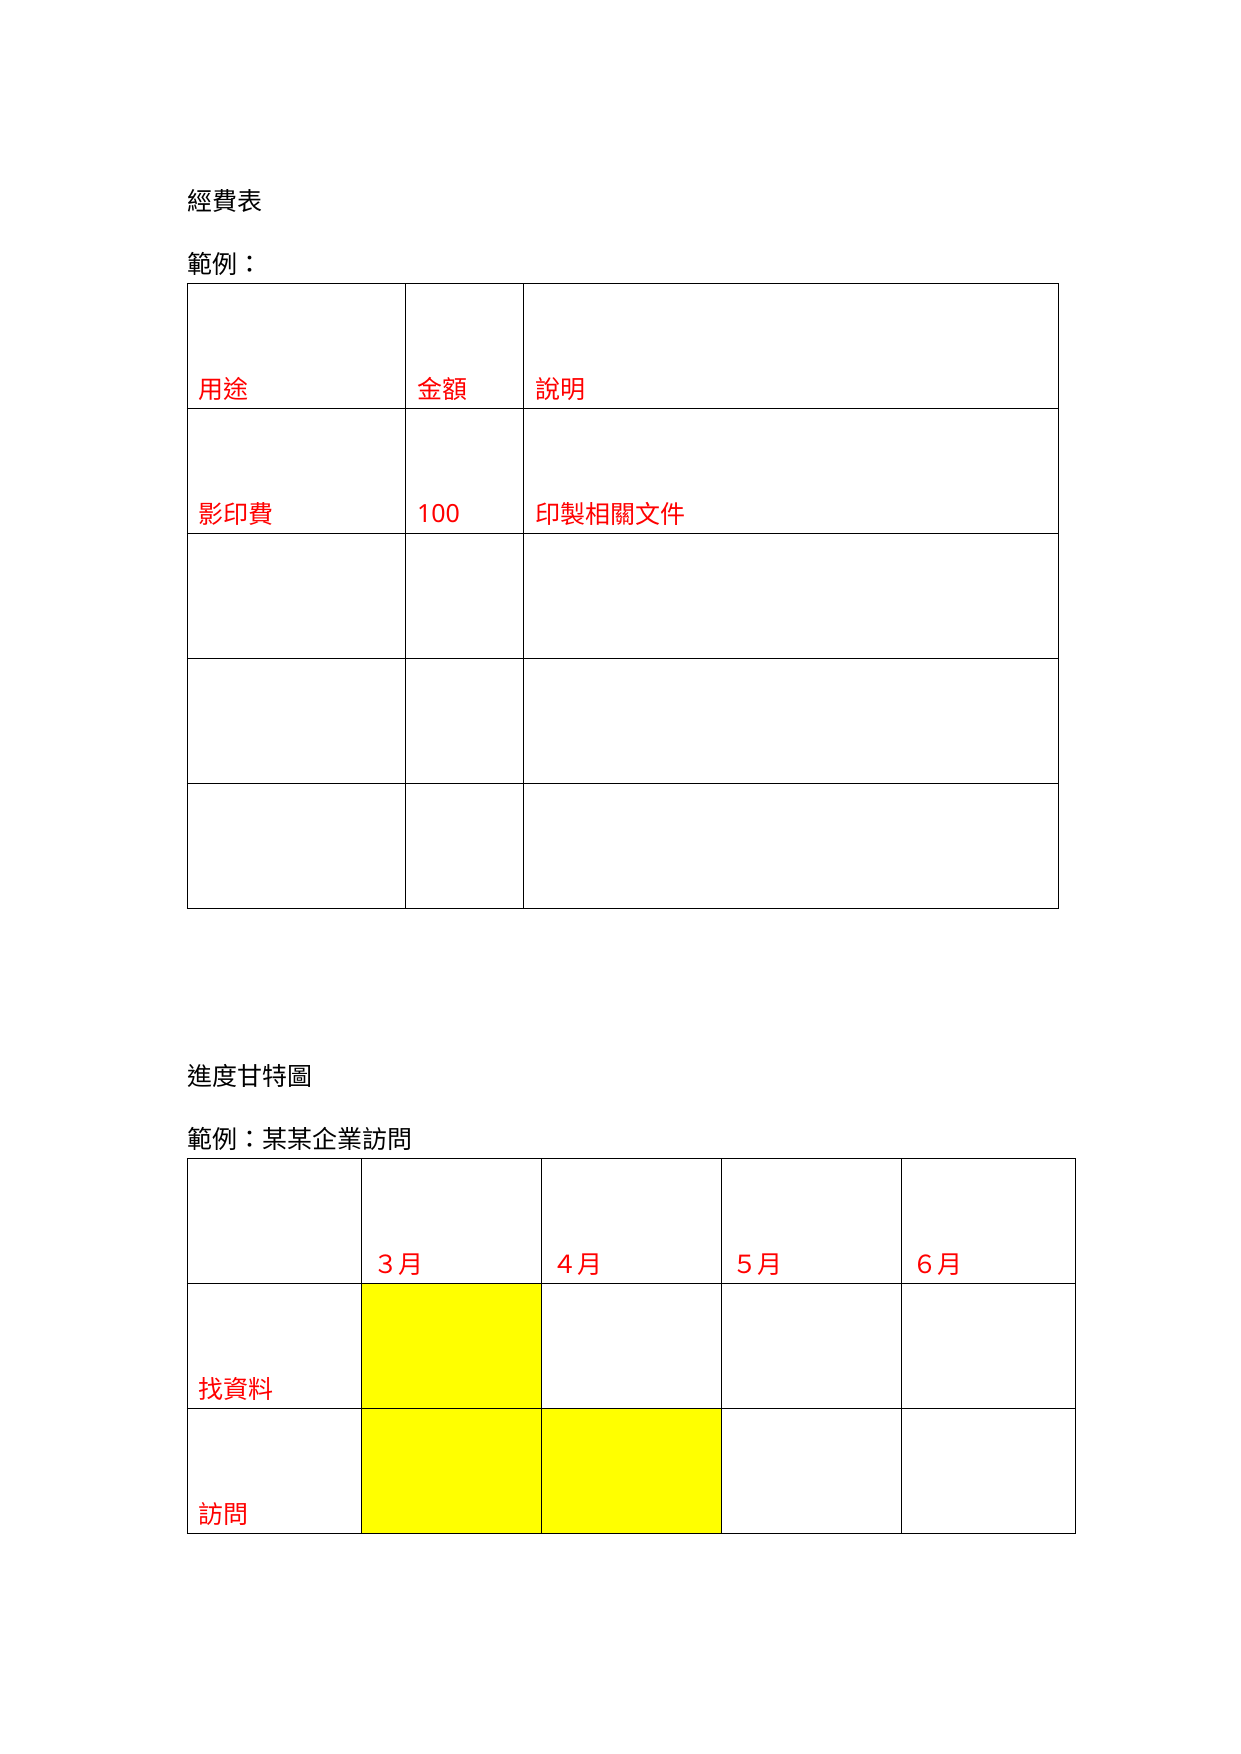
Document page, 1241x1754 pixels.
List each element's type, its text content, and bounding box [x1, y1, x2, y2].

table_cell [406, 534, 523, 658]
table_header ３月 [362, 1159, 541, 1283]
text 範例： [187, 221, 1053, 283]
table_header 金額 [406, 284, 523, 408]
table_cell [902, 1284, 1075, 1408]
table_header ５月 [722, 1159, 901, 1283]
table_cell [542, 1284, 721, 1408]
table_cell [188, 784, 405, 908]
table_cell [902, 1409, 1075, 1533]
table_cell [406, 659, 523, 783]
table_cell 訪問 [188, 1409, 361, 1533]
table_cell 印製相關文件 [524, 409, 1058, 533]
text 範例：某某企業訪問 [187, 1096, 1053, 1158]
table_header 說明 [524, 284, 1058, 408]
table_cell [188, 659, 405, 783]
table_cell [524, 784, 1058, 908]
table_cell [722, 1409, 901, 1533]
table_cell [406, 784, 523, 908]
text 經費表 [187, 158, 1053, 221]
table_cell [524, 534, 1058, 658]
table_header ６月 [902, 1159, 1075, 1283]
table_cell 100 [406, 409, 523, 533]
table_cell [362, 1284, 541, 1408]
table_cell [722, 1284, 901, 1408]
table_cell 影印費 [188, 409, 405, 533]
table_header [188, 1159, 361, 1283]
table_cell [362, 1409, 541, 1533]
text 進度甘特圖 [187, 1033, 1053, 1096]
table_header ４月 [542, 1159, 721, 1283]
table_cell [542, 1409, 721, 1533]
table_cell [524, 659, 1058, 783]
table_cell [188, 534, 405, 658]
table_cell 找資料 [188, 1284, 361, 1408]
table_header 用途 [188, 284, 405, 408]
